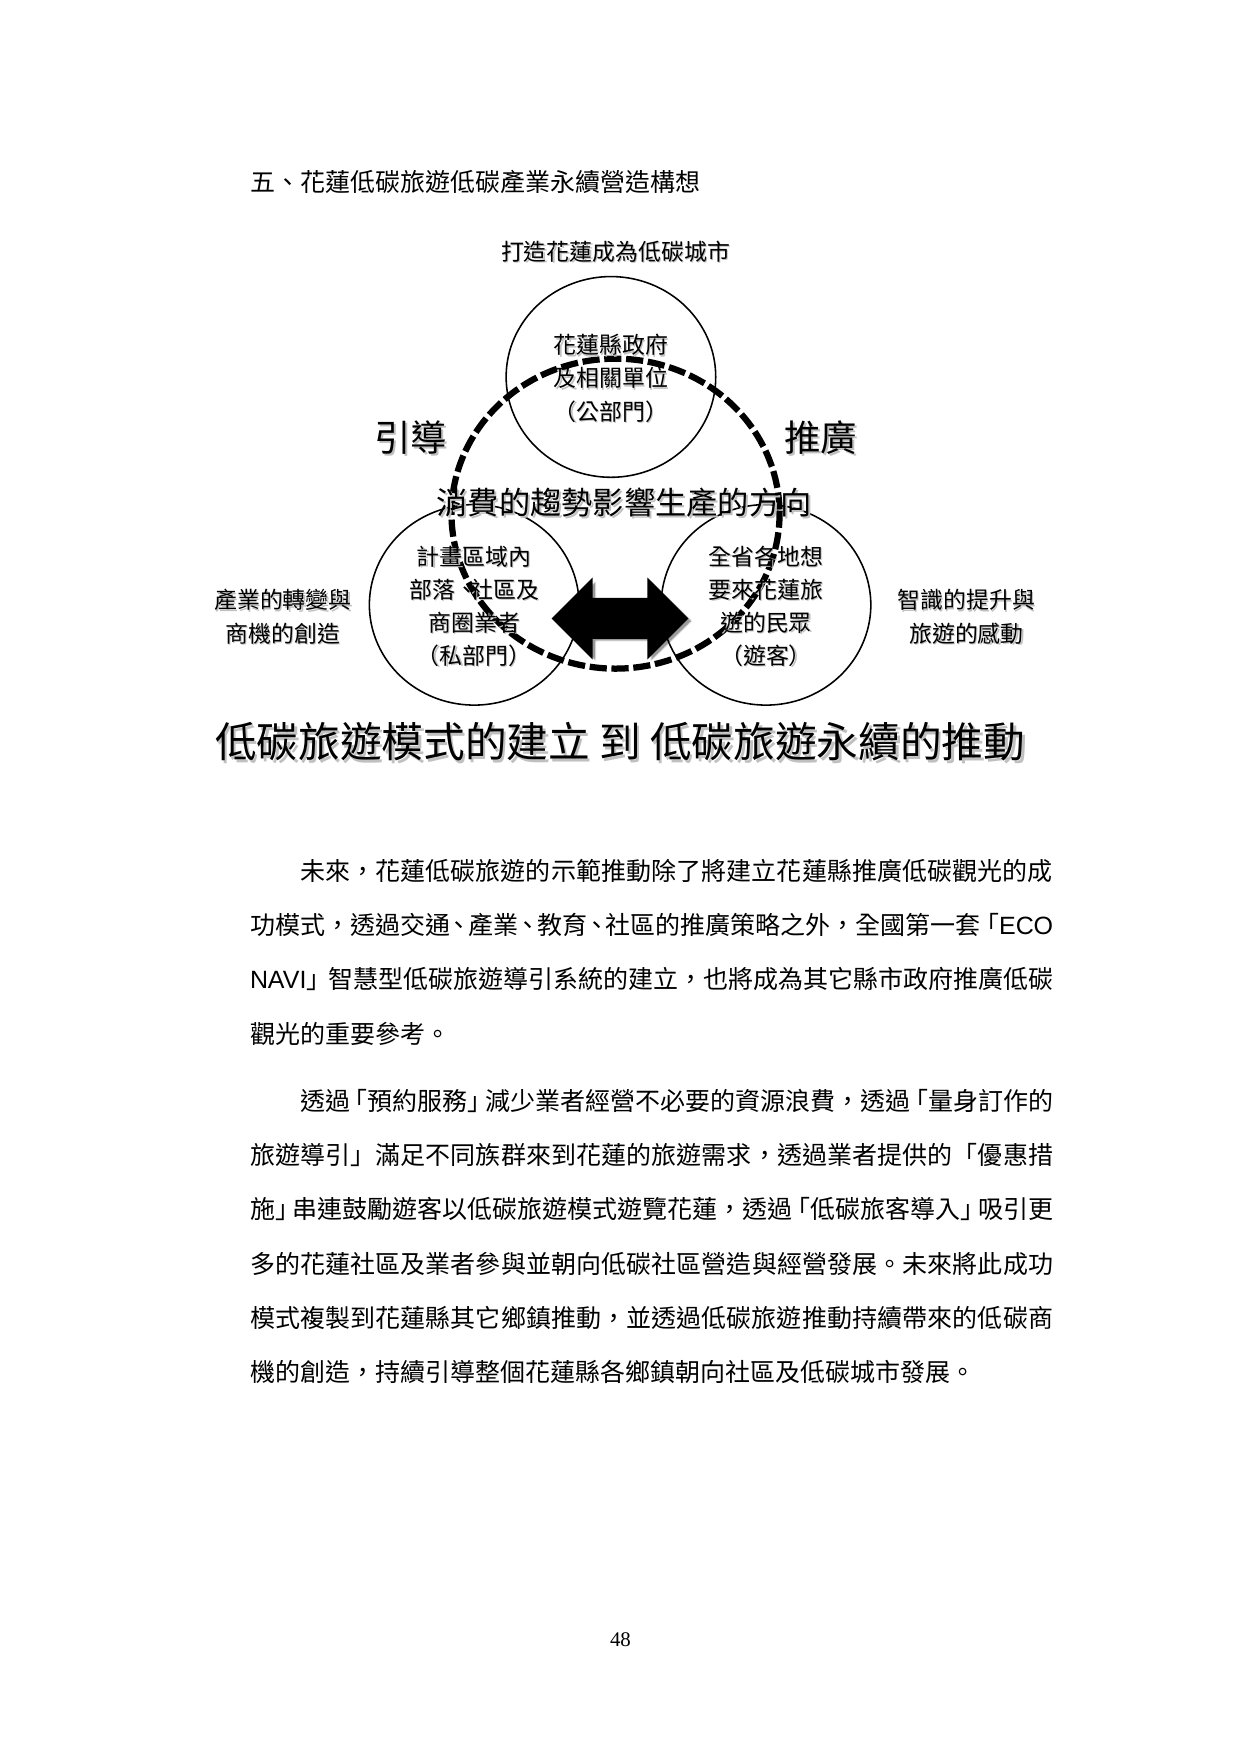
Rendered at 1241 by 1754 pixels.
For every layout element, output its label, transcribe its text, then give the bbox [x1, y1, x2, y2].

text 未來，花蓮低碳旅遊的示範推動除了將建立花蓮縣推廣低碳觀光的成功模式，透過交通、產業、教育、社區的推廣策略之外，全國第一套「ECO NAVI」智慧型低碳旅遊導引系統的建立，也將成為其它縣市政府推廣低碳觀光的重要參考。 [250, 851, 1053, 1050]
text 透過「預約服務」減少業者經營不必要的資源浪費，透過「量身訂作的旅遊導引」滿足不同族群來到花蓮的旅遊需求，透過業者提供的「優惠措施」串連鼓勵遊客以低碳旅遊模式遊覽花蓮，透過「低碳旅客導入」吸引更多的花蓮社區及業者參與並朝向低碳社區營造與經營發展。未來將此成功模式複製到花蓮縣其它鄉鎮推動，並透過低碳旅遊推動持續帶來的低碳商機的創造，持續引導整個花蓮縣各鄉鎮朝向社區及低碳城市發展。 [250, 1081, 1053, 1389]
text 五、花蓮低碳旅遊低碳產業永續營造構想 [250, 162, 1053, 199]
